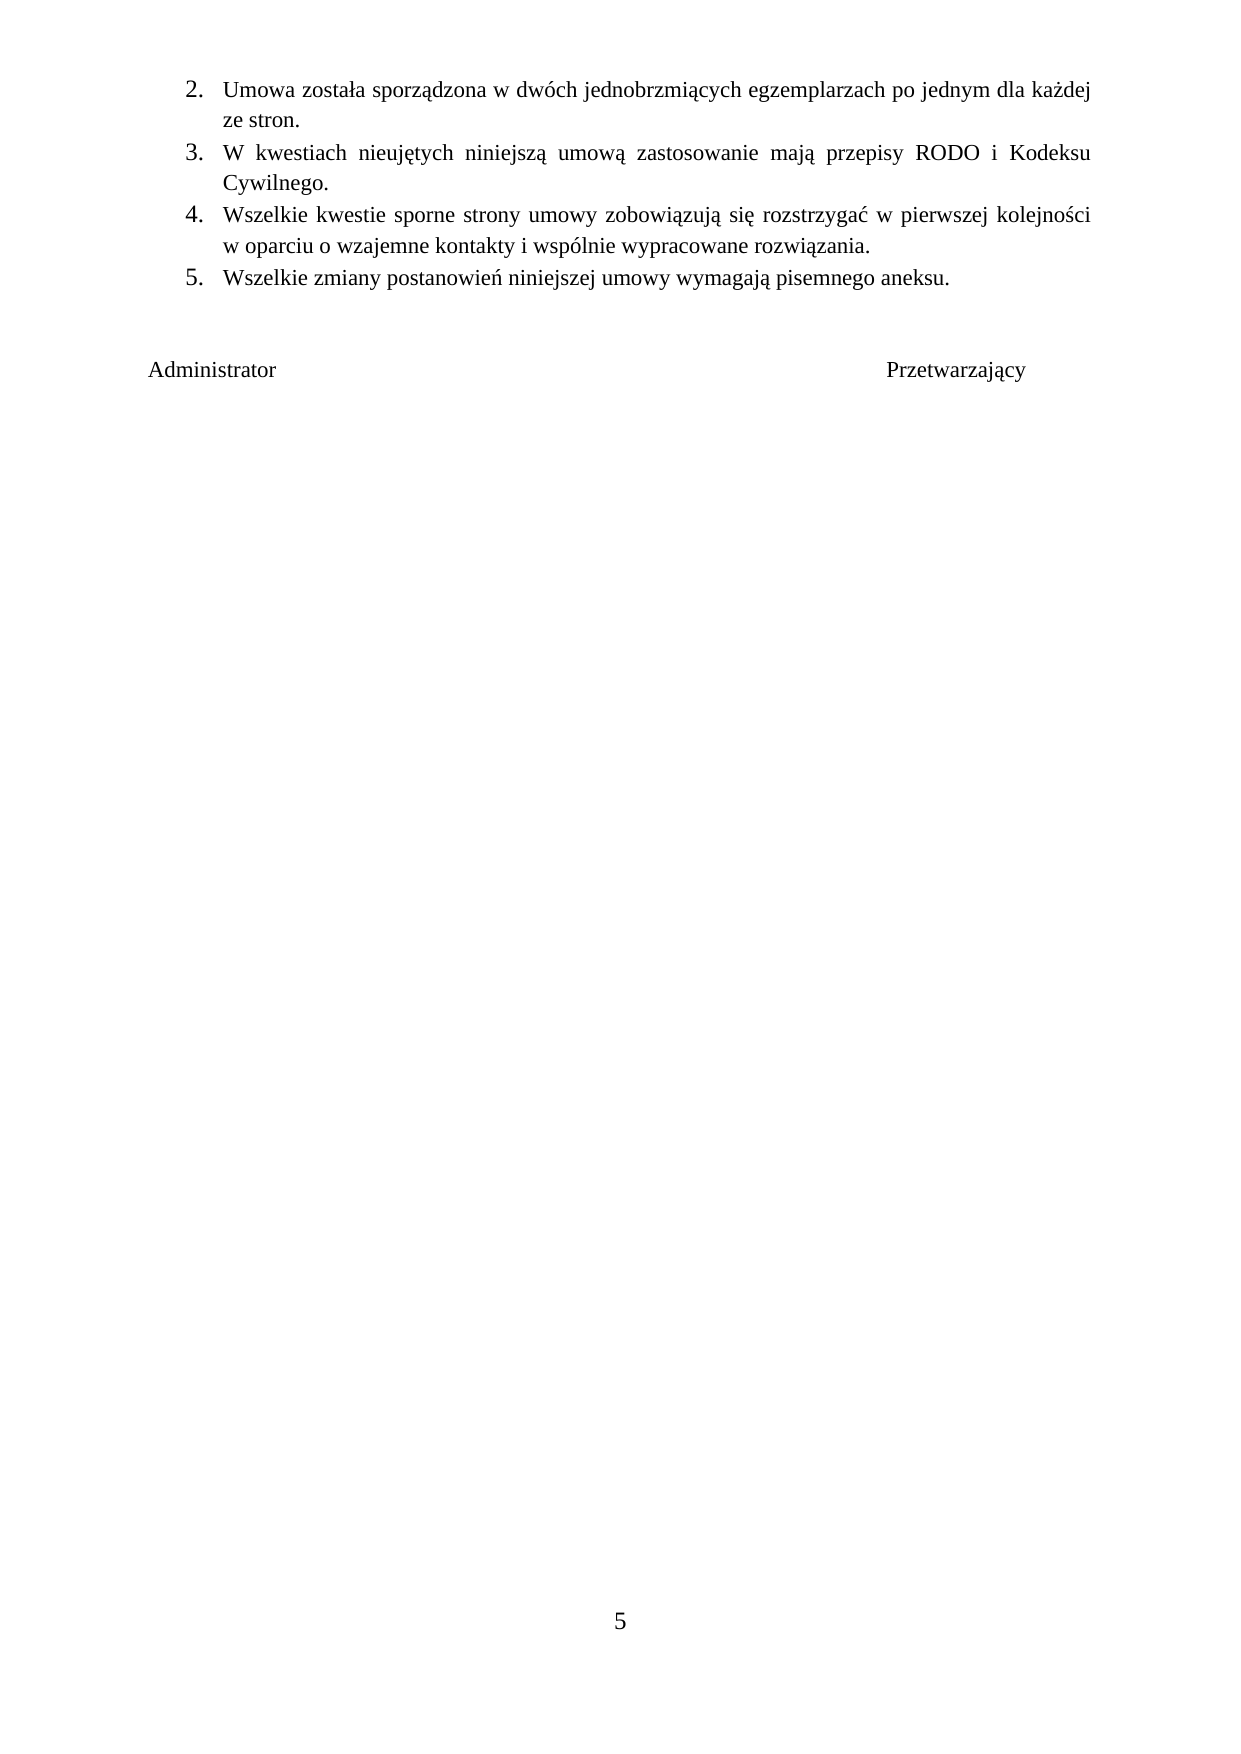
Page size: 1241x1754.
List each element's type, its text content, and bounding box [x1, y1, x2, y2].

text Administrator Przetwarzający [148, 356, 1092, 382]
list W kwestiach nieujętych niniejszą umową zastosowanie mają przepisy RODO i Kodeksu Cywilnego. [185, 137, 1092, 196]
list Wszelkie kwestie sporne strony umowy zobowiązują się rozstrzygać w pierwszej kolejności w oparciu o wzajemne kontakty i wspólnie wypracowane rozwiązania. [185, 199, 1092, 258]
list Umowa została sporządzona w dwóch jednobrzmiących egzemplarzach po jednym dla każdej ze stron. [185, 74, 1092, 133]
list Wszelkie zmiany postanowień niniejszej umowy wymagają pisemnego aneksu. [185, 262, 1092, 291]
